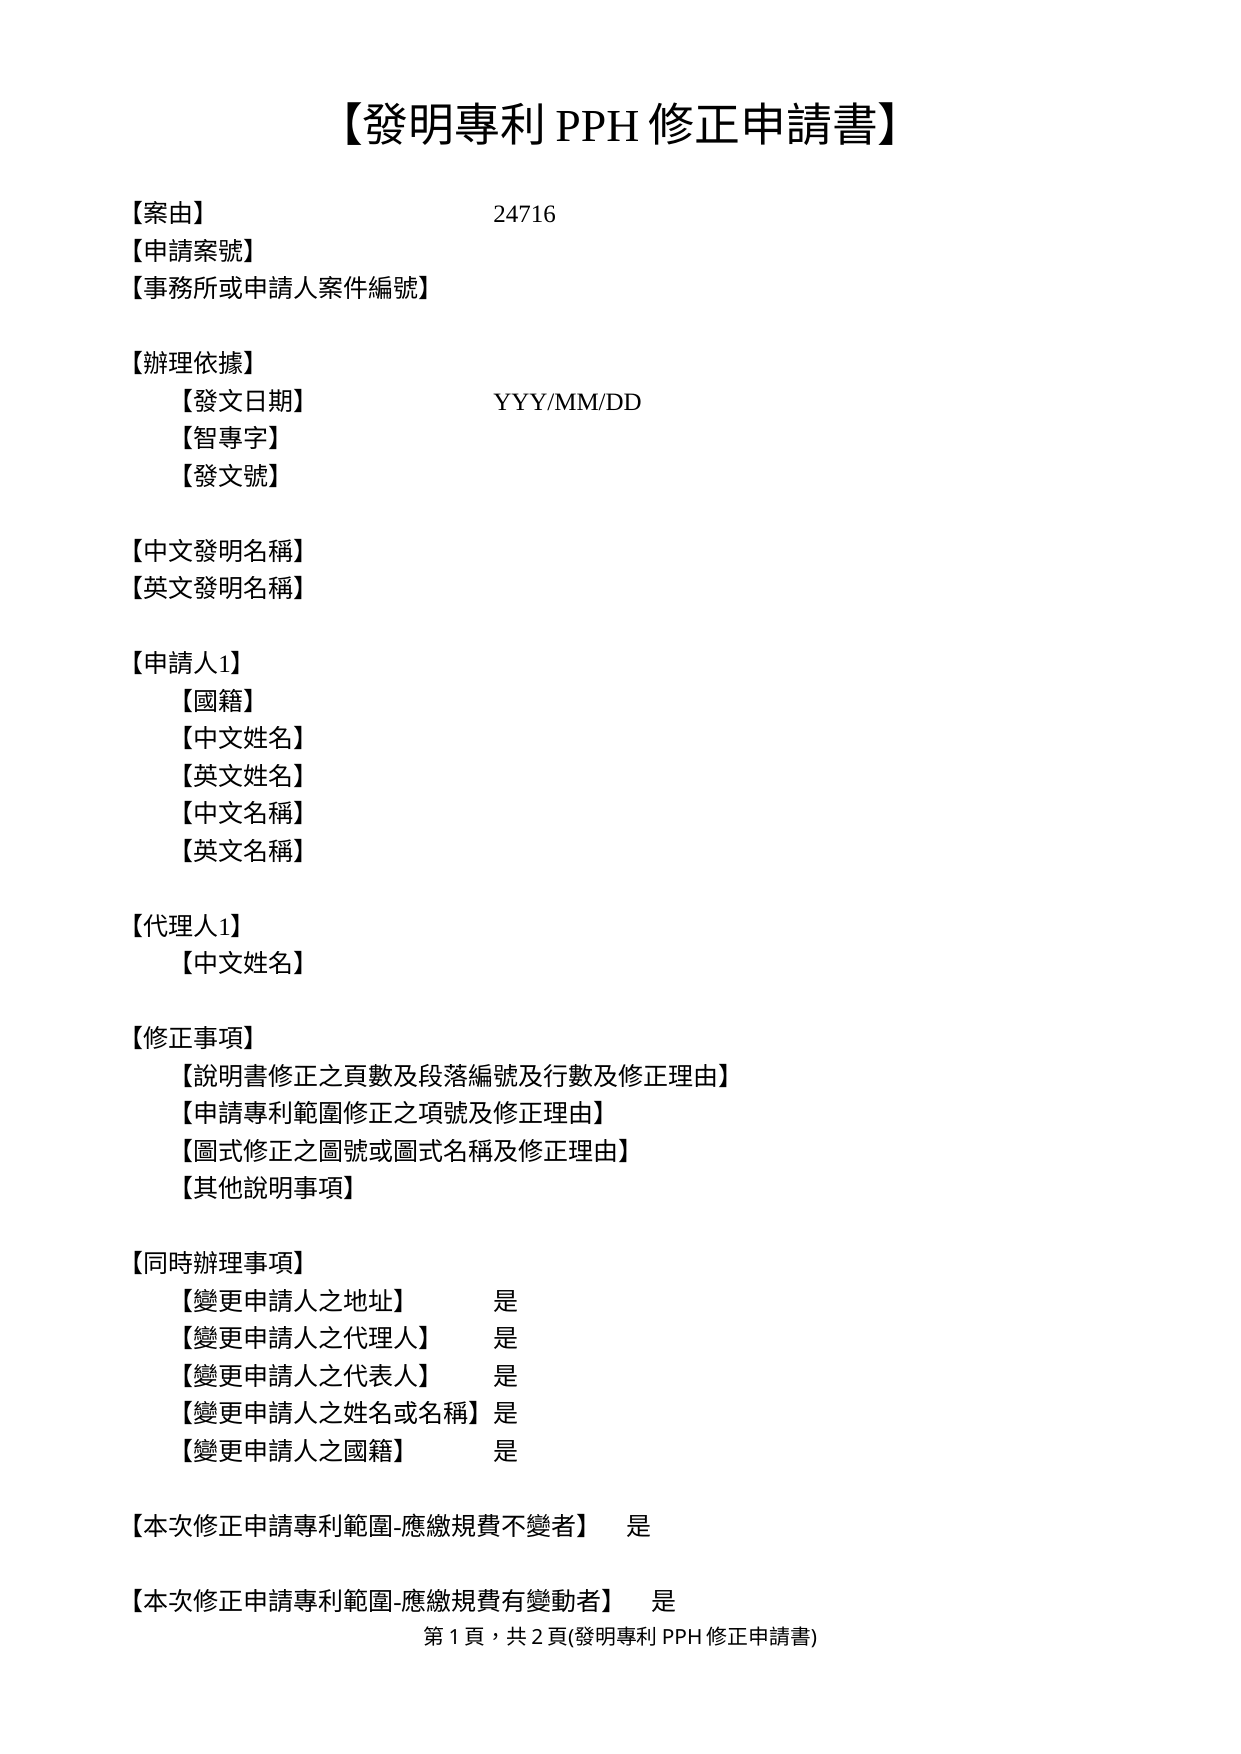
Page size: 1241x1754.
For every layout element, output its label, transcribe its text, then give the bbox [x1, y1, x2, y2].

text 【智專字】 [118, 417, 1122, 455]
text 【辦理依據】 [118, 342, 1122, 380]
text 【中文姓名】 [118, 942, 1122, 980]
text 【變更申請人之姓名或名稱】是 [118, 1392, 1122, 1430]
text 【說明書修正之頁數及段落編號及行數及修正理由】 [118, 1055, 1122, 1092]
text 【中文發明名稱】 [118, 530, 1122, 567]
text 【圖式修正之圖號或圖式名稱及修正理由】 [118, 1130, 1122, 1167]
text 【申請案號】 [118, 230, 1122, 267]
text 【變更申請人之代理人】 是 [118, 1317, 1122, 1355]
text 【案由】 24716 [118, 192, 1122, 230]
text 【本次修正申請專利範圍-應繳規費有變動者】 是 [118, 1580, 1122, 1617]
text 【英文發明名稱】 [118, 567, 1122, 605]
text 【其他說明事項】 [118, 1167, 1122, 1205]
text 【變更申請人之地址】 是 [118, 1280, 1122, 1317]
text 【國籍】 [118, 680, 1122, 717]
text 【本次修正申請專利範圍-應繳規費不變者】 是 [118, 1505, 1122, 1542]
text 【申請專利範圍修正之項號及修正理由】 [118, 1092, 1122, 1130]
text 【發明專利PPH修正申請書】 [118, 89, 1122, 155]
text 【中文姓名】 [118, 717, 1122, 755]
text 【發文號】 [118, 455, 1122, 492]
text 【變更申請人之國籍】 是 [118, 1430, 1122, 1467]
text 【英文姓名】 [118, 755, 1122, 792]
text 【修正事項】 [118, 1017, 1122, 1055]
text 【同時辦理事項】 [118, 1242, 1122, 1280]
text 【中文名稱】 [118, 792, 1122, 830]
text 【發文日期】 YYY/MM/DD [118, 380, 1122, 417]
text 【變更申請人之代表人】 是 [118, 1355, 1122, 1392]
text 【英文名稱】 [118, 830, 1122, 867]
text 【事務所或申請人案件編號】 [118, 267, 1122, 305]
